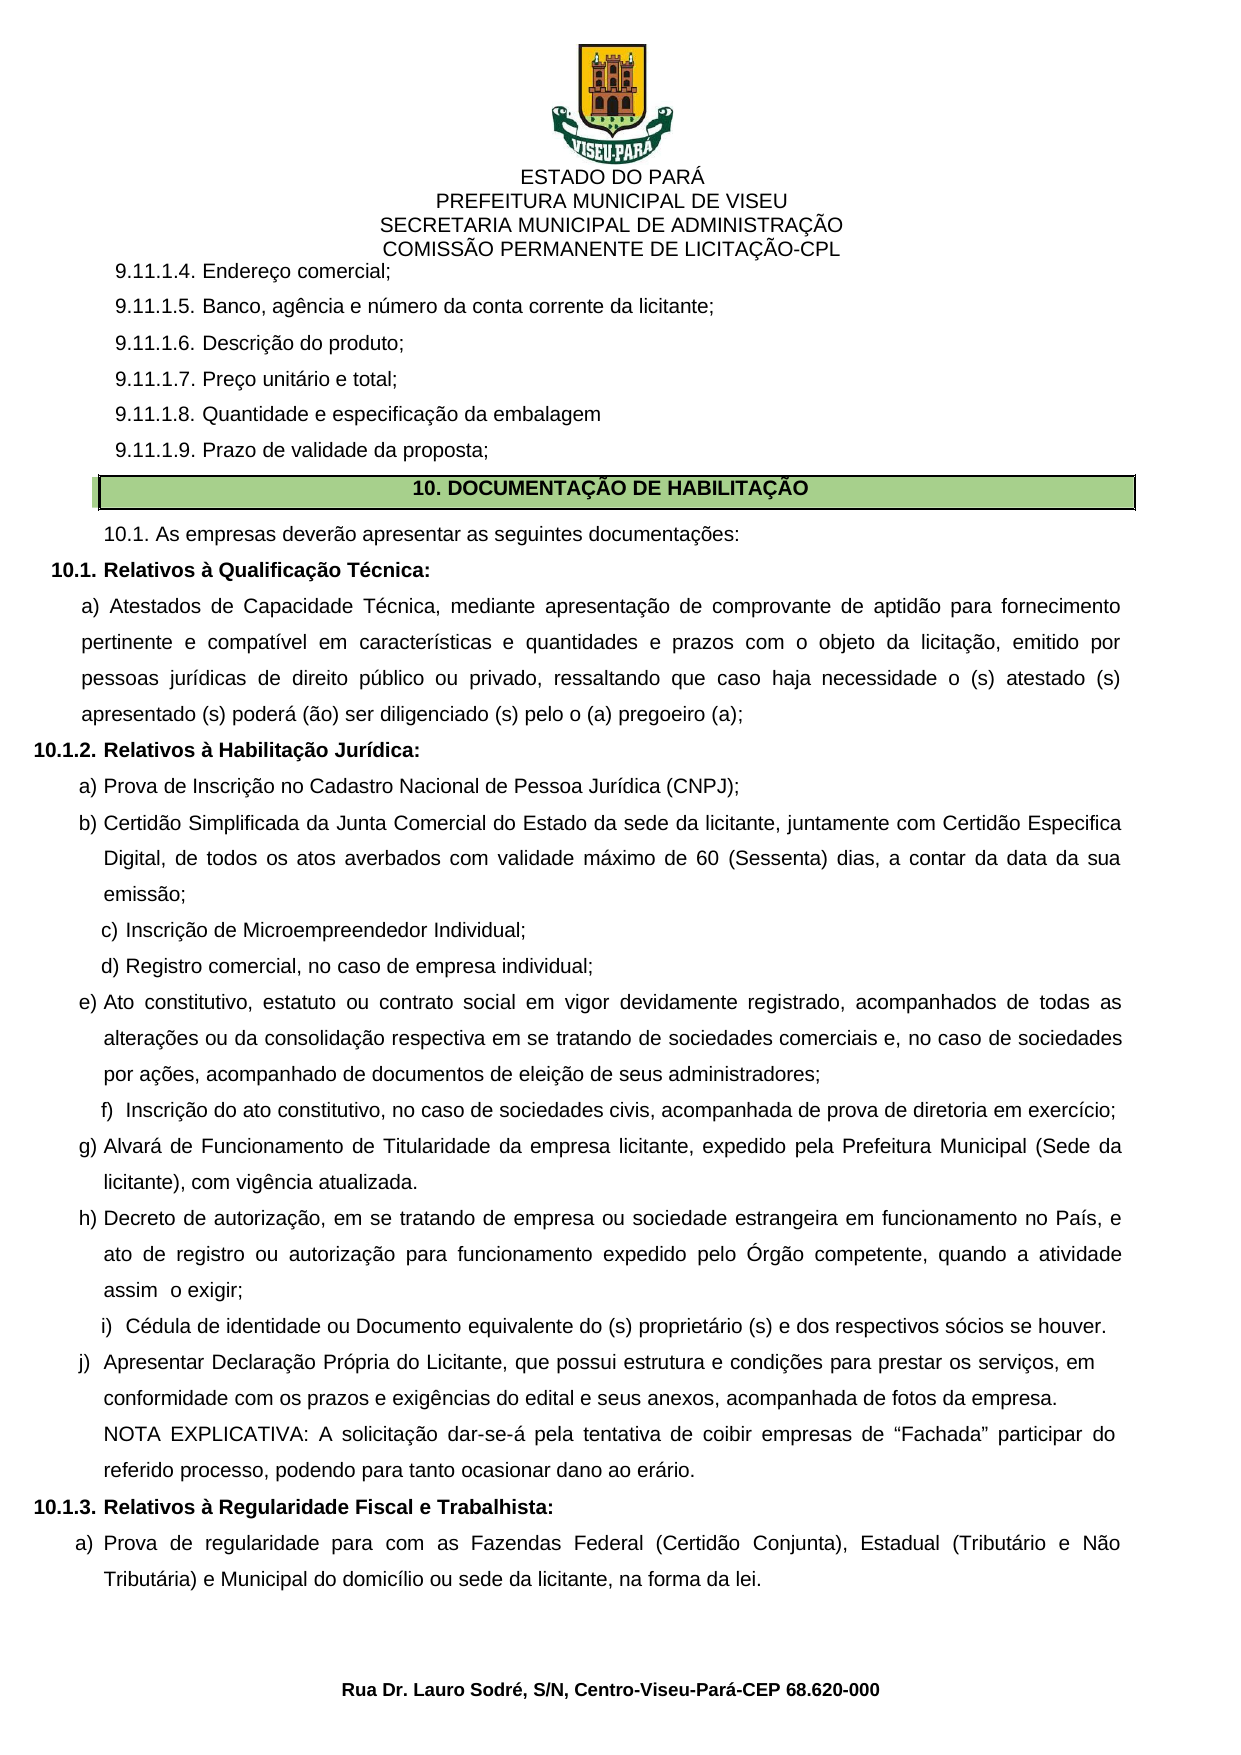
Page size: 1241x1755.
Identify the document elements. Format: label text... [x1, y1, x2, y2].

list Inscrição do ato constitutivo, no caso de sociedades civis, acompanhada de prova de diretoria em exercício; [103, 1098, 1149, 1122]
list Relativos à Regularidade Fiscal e Trabalhista: [33, 1494, 1149, 1518]
list Prova de Inscrição no Cadastro Nacional de Pessoa Jurídica (CNPJ); [81, 774, 1149, 798]
list Endereço comercial; [115, 258, 1149, 282]
list Certidão Simplificada da Junta Comercial do Estado da sede da licitante, juntamente com Certidão Especifica Digital, de todos os atos averbados com validade máximo de 60 (Sessenta) dias, a contar da data da sua emissão; [81, 810, 1122, 906]
list Apresentar Declaração Própria do Licitante, que possui estrutura e condições para prestar os serviços, em conformidade com os prazos e exigências do edital e seus anexos, acompanhada de fotos da empresa. NOTA EXPLICATIVA: A solicitação dar-se-á pela tentativa de coibir empresas de “Fachada” participar do referido processo, podendo para tanto ocasionar dano ao erário. [81, 1350, 1121, 1482]
list Prazo de validade da proposta; [115, 438, 1149, 462]
list Quantidade e especificação da embalagem [115, 402, 1149, 426]
list Prova de regularidade para com as Fazendas Federal (Certidão Conjunta), Estadual (Tributário e Não Tributária) e Municipal do domicílio ou sede da licitante, na forma da lei. [81, 1531, 1121, 1591]
list Ato constitutivo, estatuto ou contrato social em vigor devidamente registrado, acompanhados de todas as alterações ou da consolidação respectiva em se tratando de sociedades comerciais e, no caso de sociedades por ações, acompanhado de documentos de eleição de seus administradores; [81, 990, 1123, 1086]
list Registro comercial, no caso de empresa individual; [103, 954, 1149, 978]
text 10.1. As empresas deverão apresentar as seguintes documentações: [103, 522, 1149, 546]
list Relativos à Habilitação Jurídica: [33, 738, 1149, 762]
list Relativos à Qualificação Técnica: [51, 558, 1149, 582]
list Decreto de autorização, em se tratando de empresa ou sociedade estrangeira em funcionamento no País, e ato de registro ou autorização para funcionamento expedido pelo Órgão competente, quando a atividade assim o exigir; [81, 1206, 1122, 1302]
list Alvará de Funcionamento de Titularidade da empresa licitante, expedido pela Prefeitura Municipal (Sede da licitante), com vigência atualizada. [81, 1134, 1122, 1194]
list Cédula de identidade ou Documento equivalente do (s) proprietário (s) e dos respectivos sócios se houver. [103, 1314, 1149, 1338]
list Descrição do produto; [115, 331, 1149, 354]
text a) Atestados de Capacidade Técnica, mediante apresentação de comprovante de aptidão para fornecimento pertinente e compatível em características e quantidades e prazos com o objeto da licitação, emitido por pessoas jurídicas de direito público ou privado, ressaltando que caso haja necessidade o (s) atestado (s) apresentado (s) poderá (ão) ser diligenciado (s) pelo o (a) pregoeiro (a); [81, 594, 1122, 726]
list Inscrição de Microempreendedor Individual; [103, 918, 1149, 942]
list Banco, agência e número da conta corrente da licitante; [115, 294, 1149, 318]
list Preço unitário e total; [115, 366, 1149, 390]
